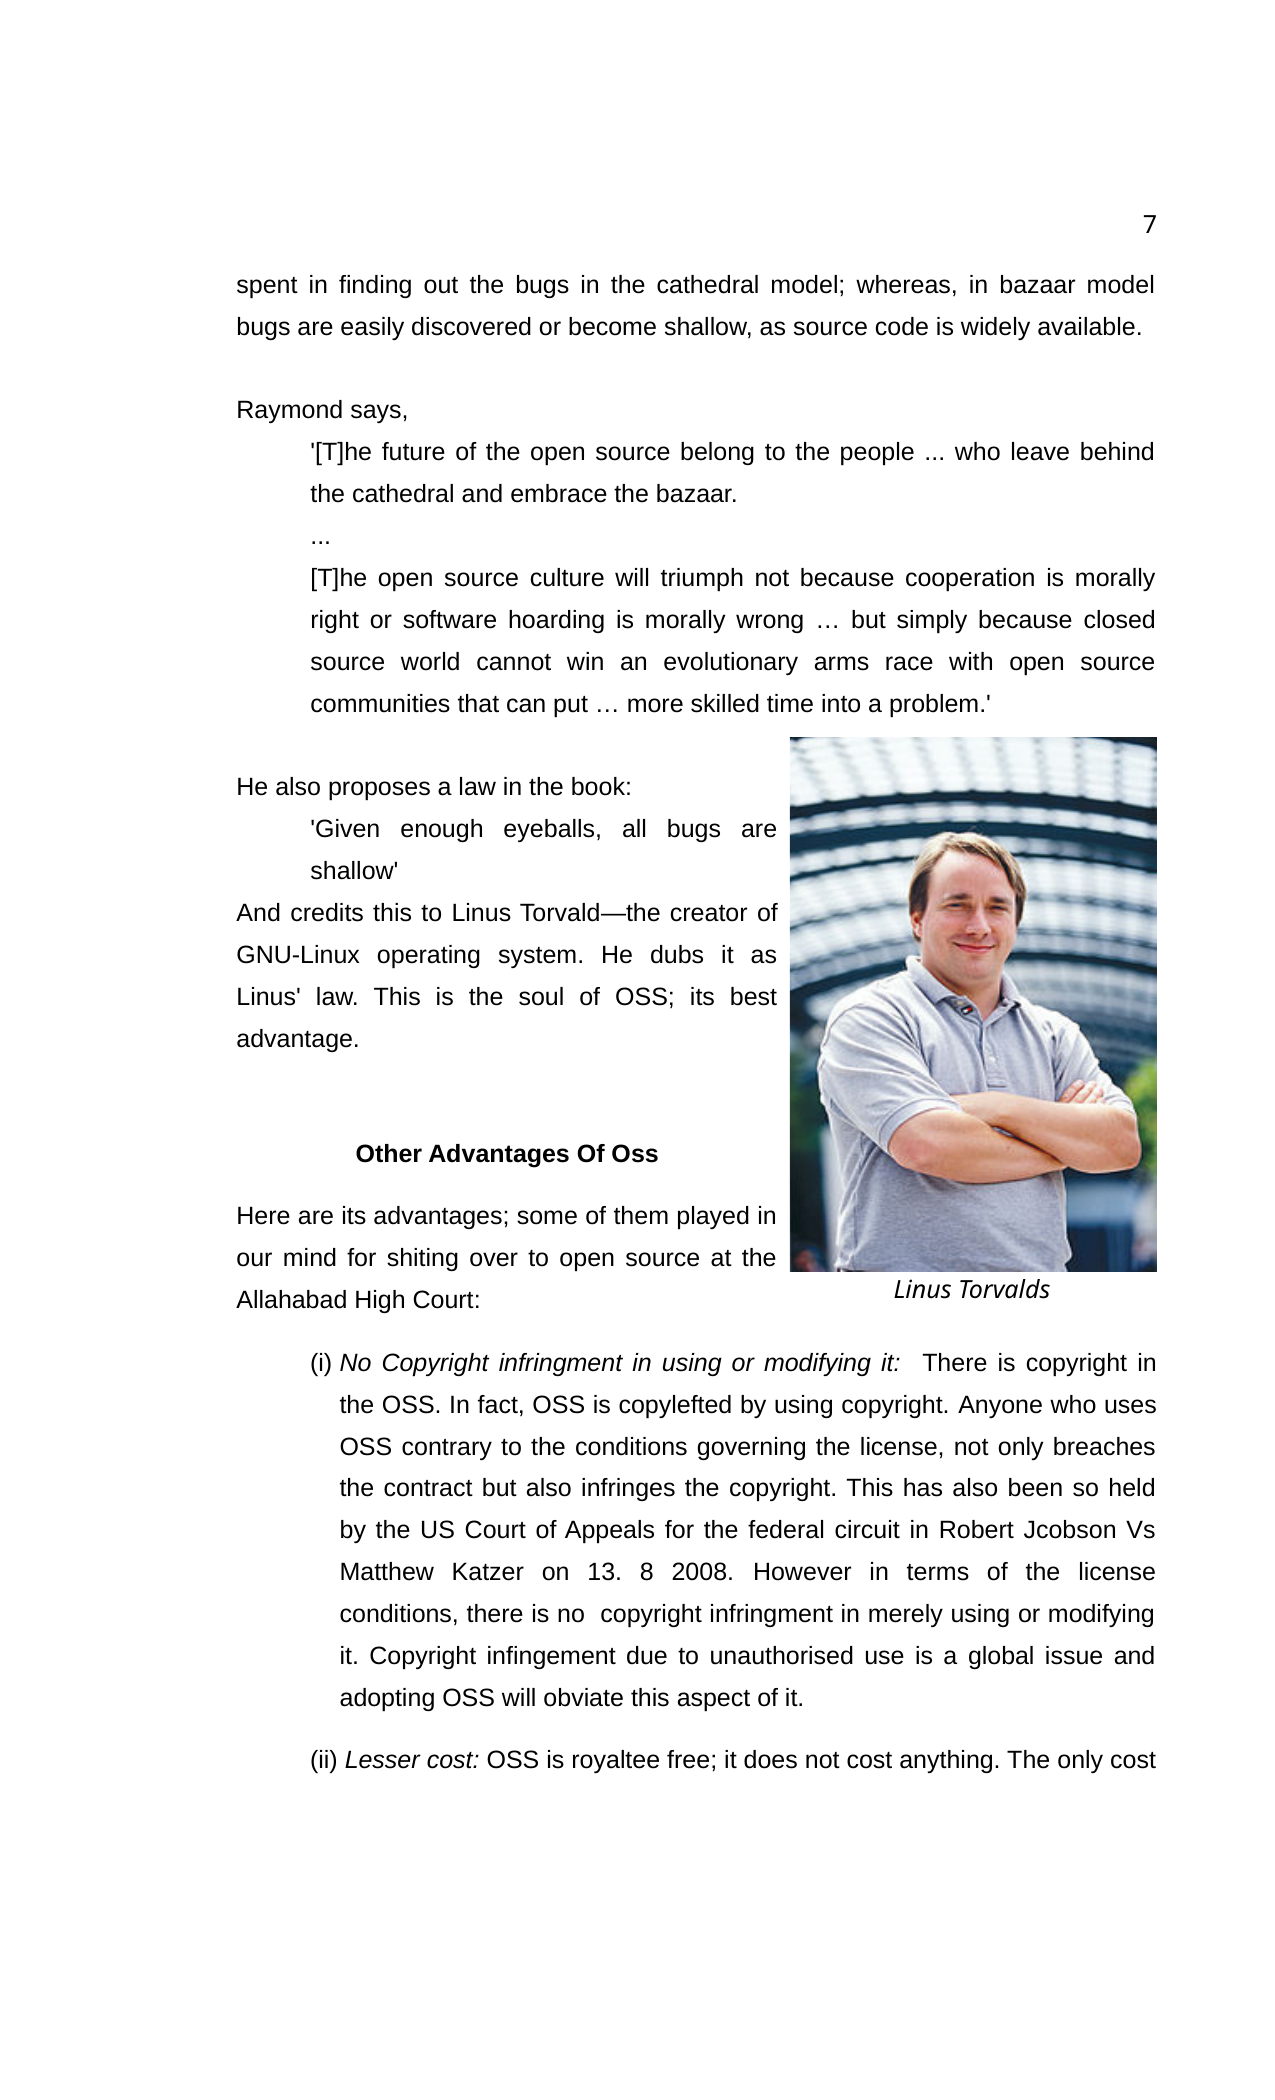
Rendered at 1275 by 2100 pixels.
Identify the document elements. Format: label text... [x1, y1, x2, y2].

text And credits this to Linus Torvald—the creator of GNU-Linux operating system. He dubs it as Linus' law. This is the soul of OSS; its best advantage. [236, 899, 789, 1052]
text Raymond says, [236, 396, 1157, 424]
text Other Advantages Of Oss [236, 1139, 789, 1167]
list Lesser cost: OSS is royaltee free; it does not cost anything. The only cost [310, 1746, 1157, 1774]
text Here are its advantages; some of them played in our mind for shiting over to open source at the Allahabad High Court: [236, 1202, 1157, 1314]
text Linus Torvalds [790, 1272, 1157, 1306]
text [T]he open source culture will triumph not because cooperation is morally right or software hoarding is morally wrong … but simply because closed source world cannot win an evolutionary arms race with open source communities that can put … more skilled time into a problem.' [310, 564, 1157, 717]
list No Copyright infringment in using or modifying it: There is copyright in the OSS. In fact, OSS is copylefted by using copyright. Anyone who uses OSS contrary to the conditions governing the license, not only breaches the contract but also infringes the copyright. This has also been so held by the US Court of Appeals for the federal circuit in Robert Jcobson Vs Matthew Katzer on 13. 8 2008. However in terms of the license conditions, there is no copyright infringment in merely using or modifying it. Copyright infingement due to unauthorised use is a global issue and adopting OSS will obviate this aspect of it. [310, 1349, 1157, 1712]
picture [789, 737, 1157, 1272]
text '[T]he future of the open source belong to the people ... who leave behind the cathedral and embrace the bazaar. [310, 438, 1157, 508]
text He also proposes a law in the book: [236, 773, 789, 801]
text ... [310, 522, 1157, 550]
text spent in finding out the bugs in the cathedral model; whereas, in bazaar model bugs are easily discovered or become shallow, as source code is widely available. [236, 271, 1157, 341]
text 'Given enough eyeballs, all bugs are shallow' [310, 815, 789, 885]
